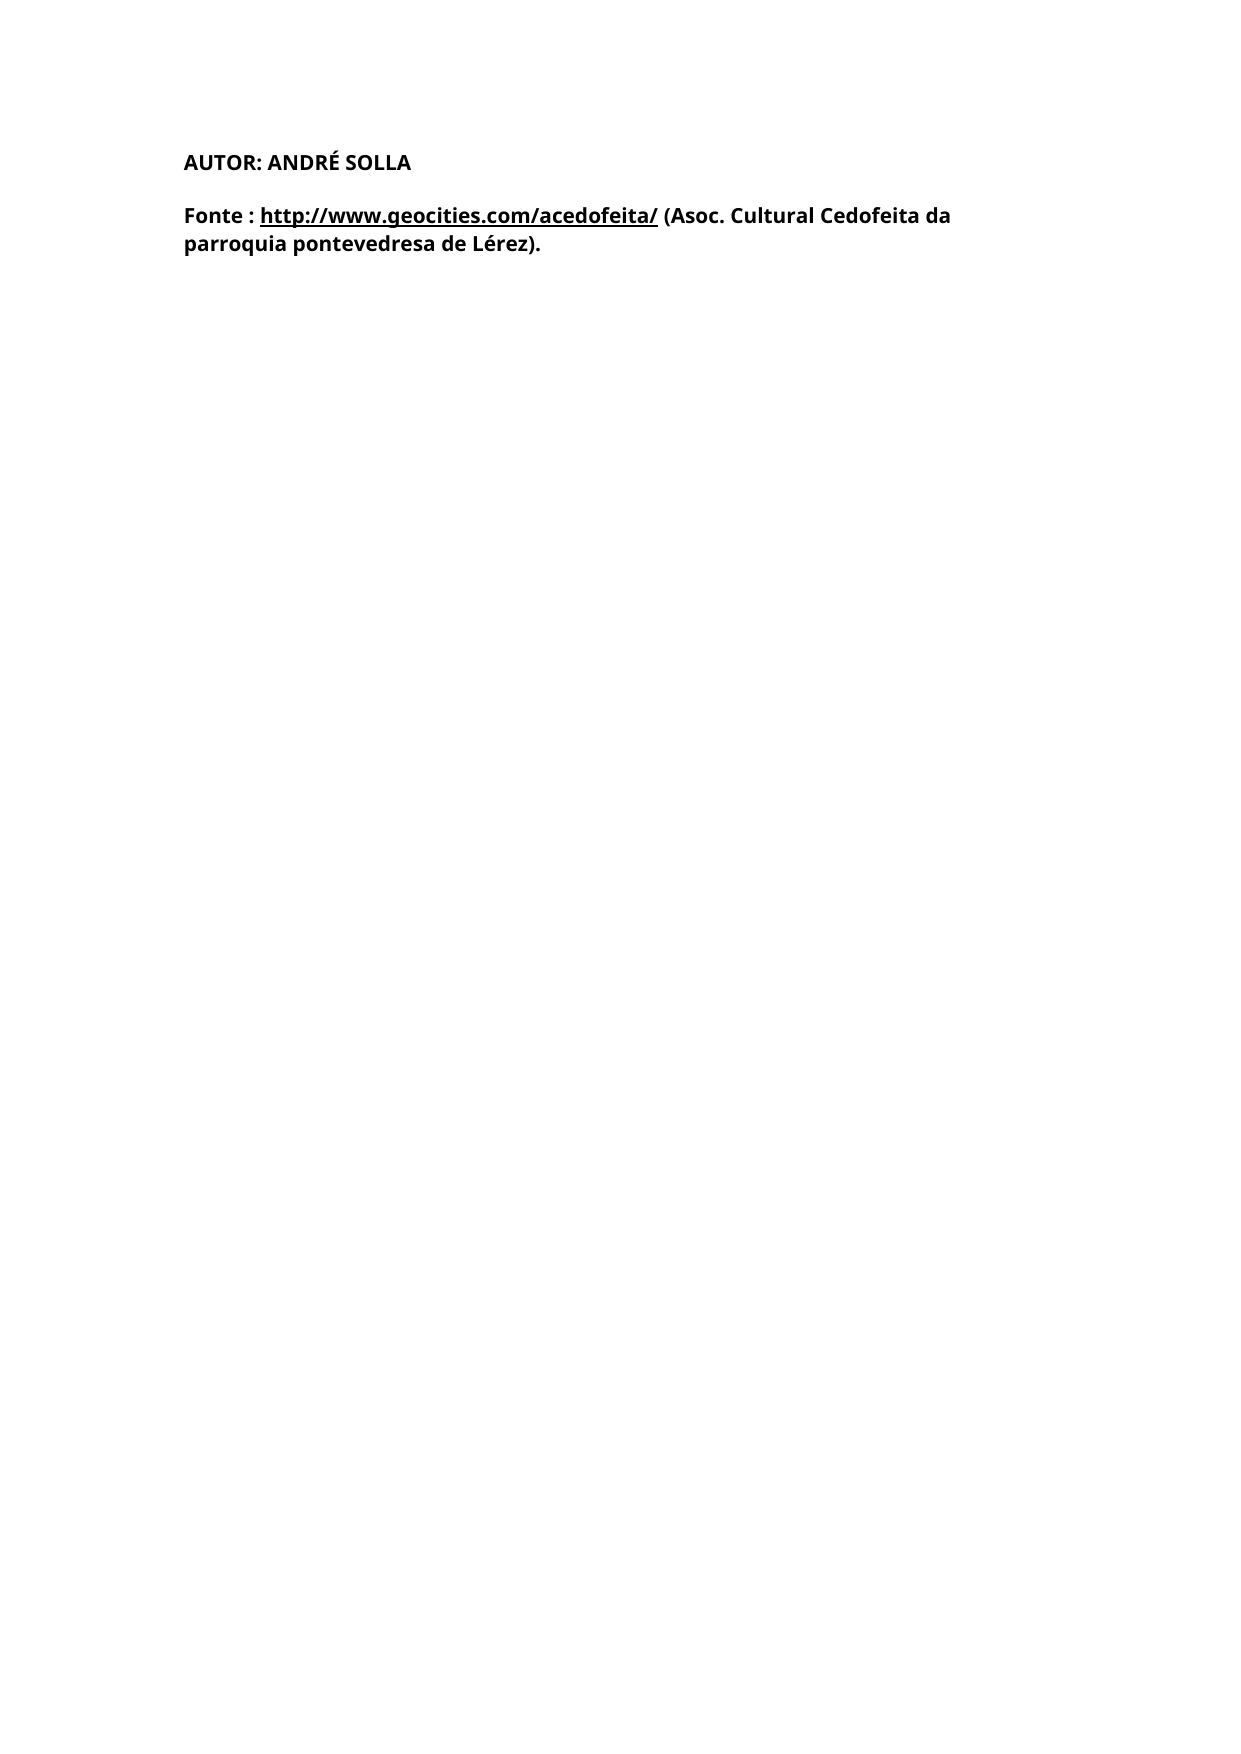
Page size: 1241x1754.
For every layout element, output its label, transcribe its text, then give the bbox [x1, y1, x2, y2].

text AUTOR: ANDRÉ SOLLA [184, 148, 1057, 176]
text Fonte : http://www.geocities.com/acedofeita/ (Asoc. Cultural Cedofeita da parroquia pontevedresa de Lérez). [184, 201, 1057, 258]
